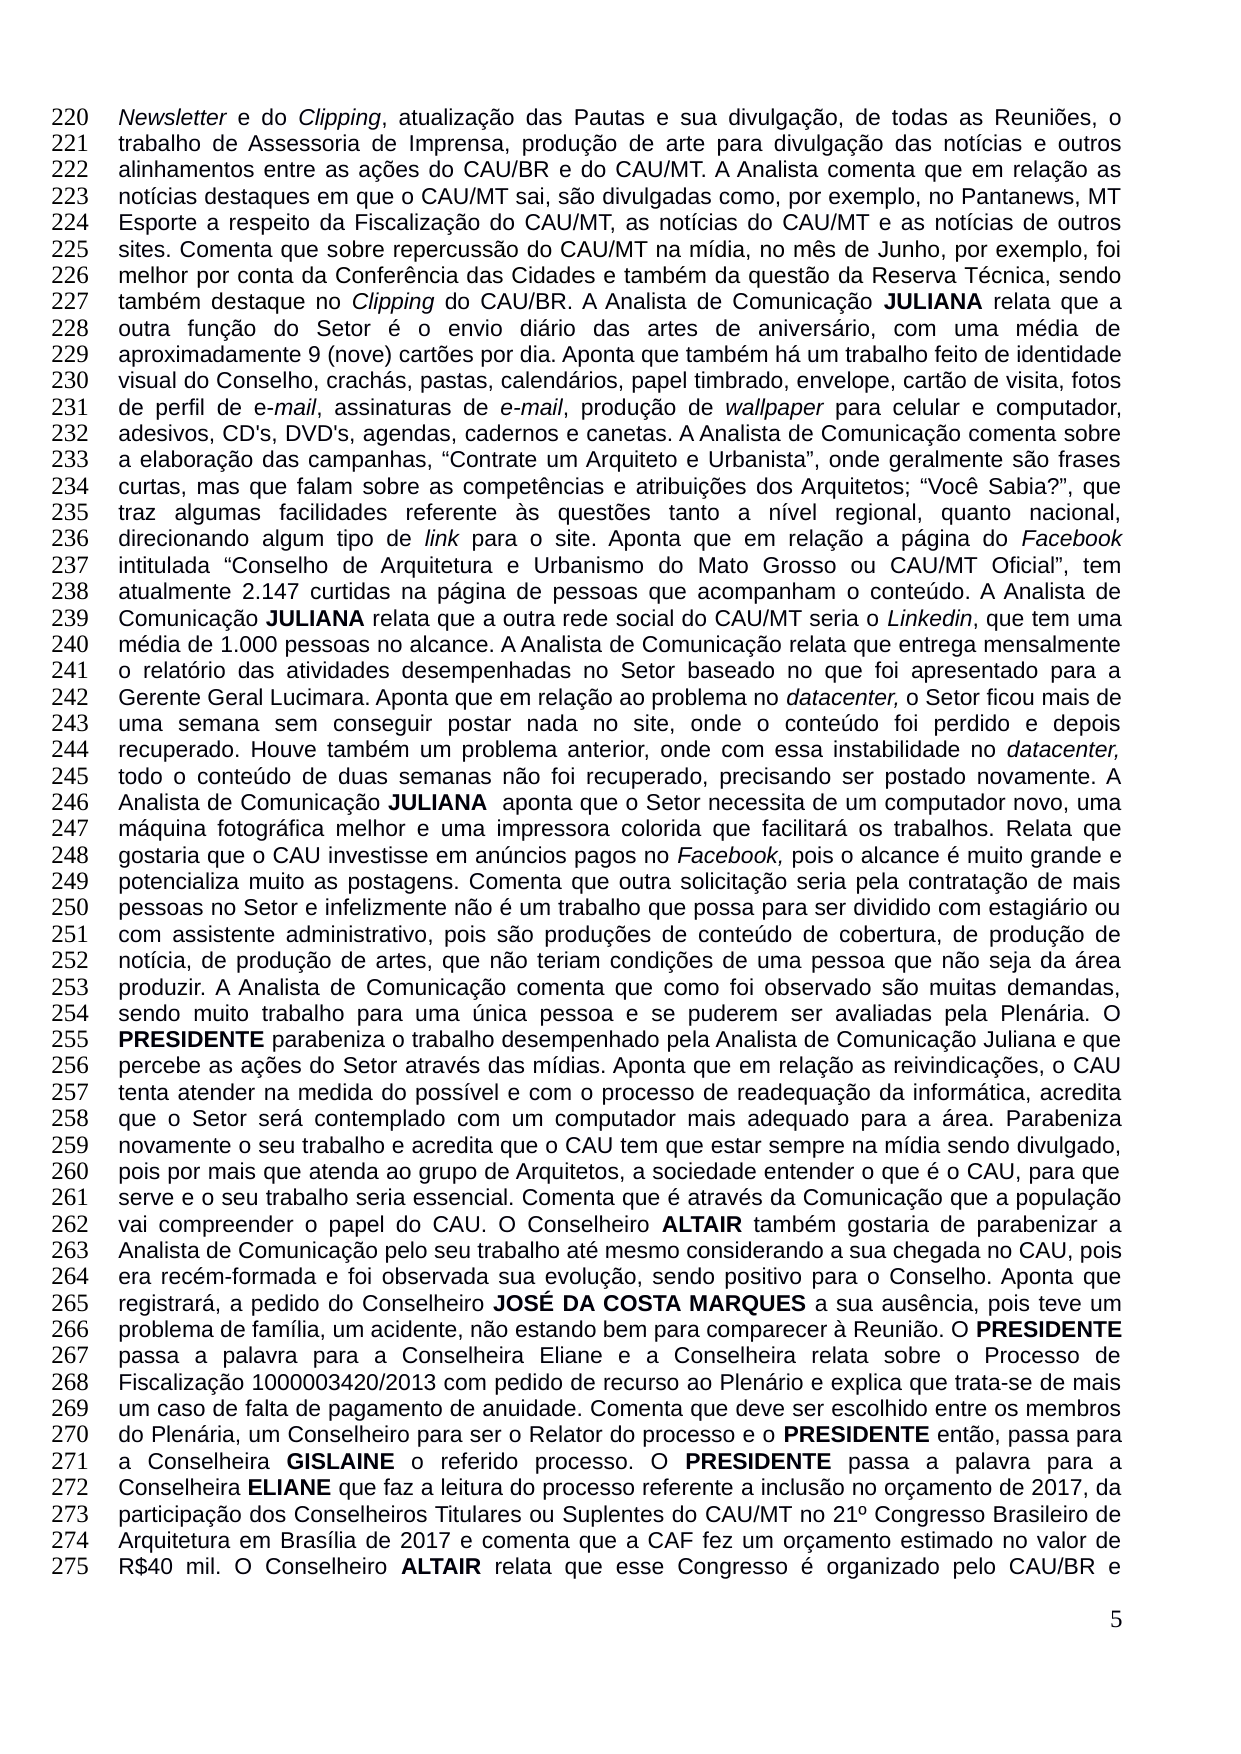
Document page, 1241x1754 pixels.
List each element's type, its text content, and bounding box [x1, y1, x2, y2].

text Newsletter e do Clipping, atualização das Pautas e sua divulgação, de todas as Reuniões, o trabalho de Assessoria de Imprensa, produção de arte para divulgação das notícias e outros alinhamentos entre as ações do CAU/BR e do CAU/MT. A Analista comenta que em relação as notícias destaques em que o CAU/MT sai, são divulgadas como, por exemplo, no Pantanews, MT Esporte a respeito da Fiscalização do CAU/MT, as notícias do CAU/MT e as notícias de outros sites. Comenta que sobre repercussão do CAU/MT na mídia, no mês de Junho, por exemplo, foi melhor por conta da Conferência das Cidades e também da questão da Reserva Técnica, sendo também destaque no Clipping do CAU/BR. A Analista de Comunicação JULIANA relata que a outra função do Setor é o envio diário das artes de aniversário, com uma média de aproximadamente 9 (nove) cartões por dia. Aponta que também há um trabalho feito de identidade visual do Conselho, crachás, pastas, calendários, papel timbrado, envelope, cartão de visita, fotos de perfil de e-mail, assinaturas de e-mail, produção de wallpaper para celular e computador, adesivos, CD's, DVD's, agendas, cadernos e canetas. A Analista de Comunicação comenta sobre a elaboração das campanhas, “Contrate um Arquiteto e Urbanista”, onde geralmente são frases curtas, mas que falam sobre as competências e atribuições dos Arquitetos; “Você Sabia?”, que traz algumas facilidades referente às questões tanto a nível regional, quanto nacional, direcionando algum tipo de link para o site. Aponta que em relação a página do Facebook intitulada “Conselho de Arquitetura e Urbanismo do Mato Grosso ou CAU/MT Oficial”, tem atualmente 2.147 curtidas na página de pessoas que acompanham o conteúdo. A Analista de Comunicação JULIANA relata que a outra rede social do CAU/MT seria o Linkedin, que tem uma média de 1.000 pessoas no alcance. A Analista de Comunicação relata que entrega mensalmente o relatório das atividades desempenhadas no Setor baseado no que foi apresentado para a Gerente Geral Lucimara. Aponta que em relação ao problema no datacenter, o Setor ficou mais de uma semana sem conseguir postar nada no site, onde o conteúdo foi perdido e depois recuperado. Houve também um problema anterior, onde com essa instabilidade no datacenter, todo o conteúdo de duas semanas não foi recuperado, precisando ser postado novamente. A Analista de Comunicação JULIANA aponta que o Setor necessita de um computador novo, uma máquina fotográfica melhor e uma impressora colorida que facilitará os trabalhos. Relata que gostaria que o CAU investisse em anúncios pagos no Facebook, pois o alcance é muito grande e potencializa muito as postagens. Comenta que outra solicitação seria pela contratação de mais pessoas no Setor e infelizmente não é um trabalho que possa para ser dividido com estagiário ou com assistente administrativo, pois são produções de conteúdo de cobertura, de produção de notícia, de produção de artes, que não teriam condições de uma pessoa que não seja da área produzir. A Analista de Comunicação comenta que como foi observado são muitas demandas, sendo muito trabalho para uma única pessoa e se puderem ser avaliadas pela Plenária. O PRESIDENTE parabeniza o trabalho desempenhado pela Analista de Comunicação Juliana e que percebe as ações do Setor através das mídias. Aponta que em relação as reivindicações, o CAU tenta atender na medida do possível e com o processo de readequação da informática, acredita que o Setor será contemplado com um computador mais adequado para a área. Parabeniza novamente o seu trabalho e acredita que o CAU tem que estar sempre na mídia sendo divulgado, pois por mais que atenda ao grupo de Arquitetos, a sociedade entender o que é o CAU, para que serve e o seu trabalho seria essencial. Comenta que é através da Comunicação que a população vai compreender o papel do CAU. O Conselheiro ALTAIR também gostaria de parabenizar a Analista de Comunicação pelo seu trabalho até mesmo considerando a sua chegada no CAU, pois era recém-formada e foi observada sua evolução, sendo positivo para o Conselho. Aponta que registrará, a pedido do Conselheiro JOSÉ DA COSTA MARQUES a sua ausência, pois teve um problema de família, um acidente, não estando bem para comparecer à Reunião. O PRESIDENTE passa a palavra para a Conselheira Eliane e a Conselheira relata sobre o Processo de Fiscalização 1000003420/2013 com pedido de recurso ao Plenário e explica que trata-se de mais um caso de falta de pagamento de anuidade. Comenta que deve ser escolhido entre os membros do Plenária, um Conselheiro para ser o Relator do processo e o PRESIDENTE então, passa para a Conselheira GISLAINE o referido processo. O PRESIDENTE passa a palavra para a Conselheira ELIANE que faz a leitura do processo referente a inclusão no orçamento de 2017, da participação dos Conselheiros Titulares ou Suplentes do CAU/MT no 21º Congresso Brasileiro de Arquitetura em Brasília de 2017 e comenta que a CAF fez um orçamento estimado no valor de R$40 mil. O Conselheiro ALTAIR relata que esse Congresso é organizado pelo CAU/BR e [118, 104, 1122, 1579]
